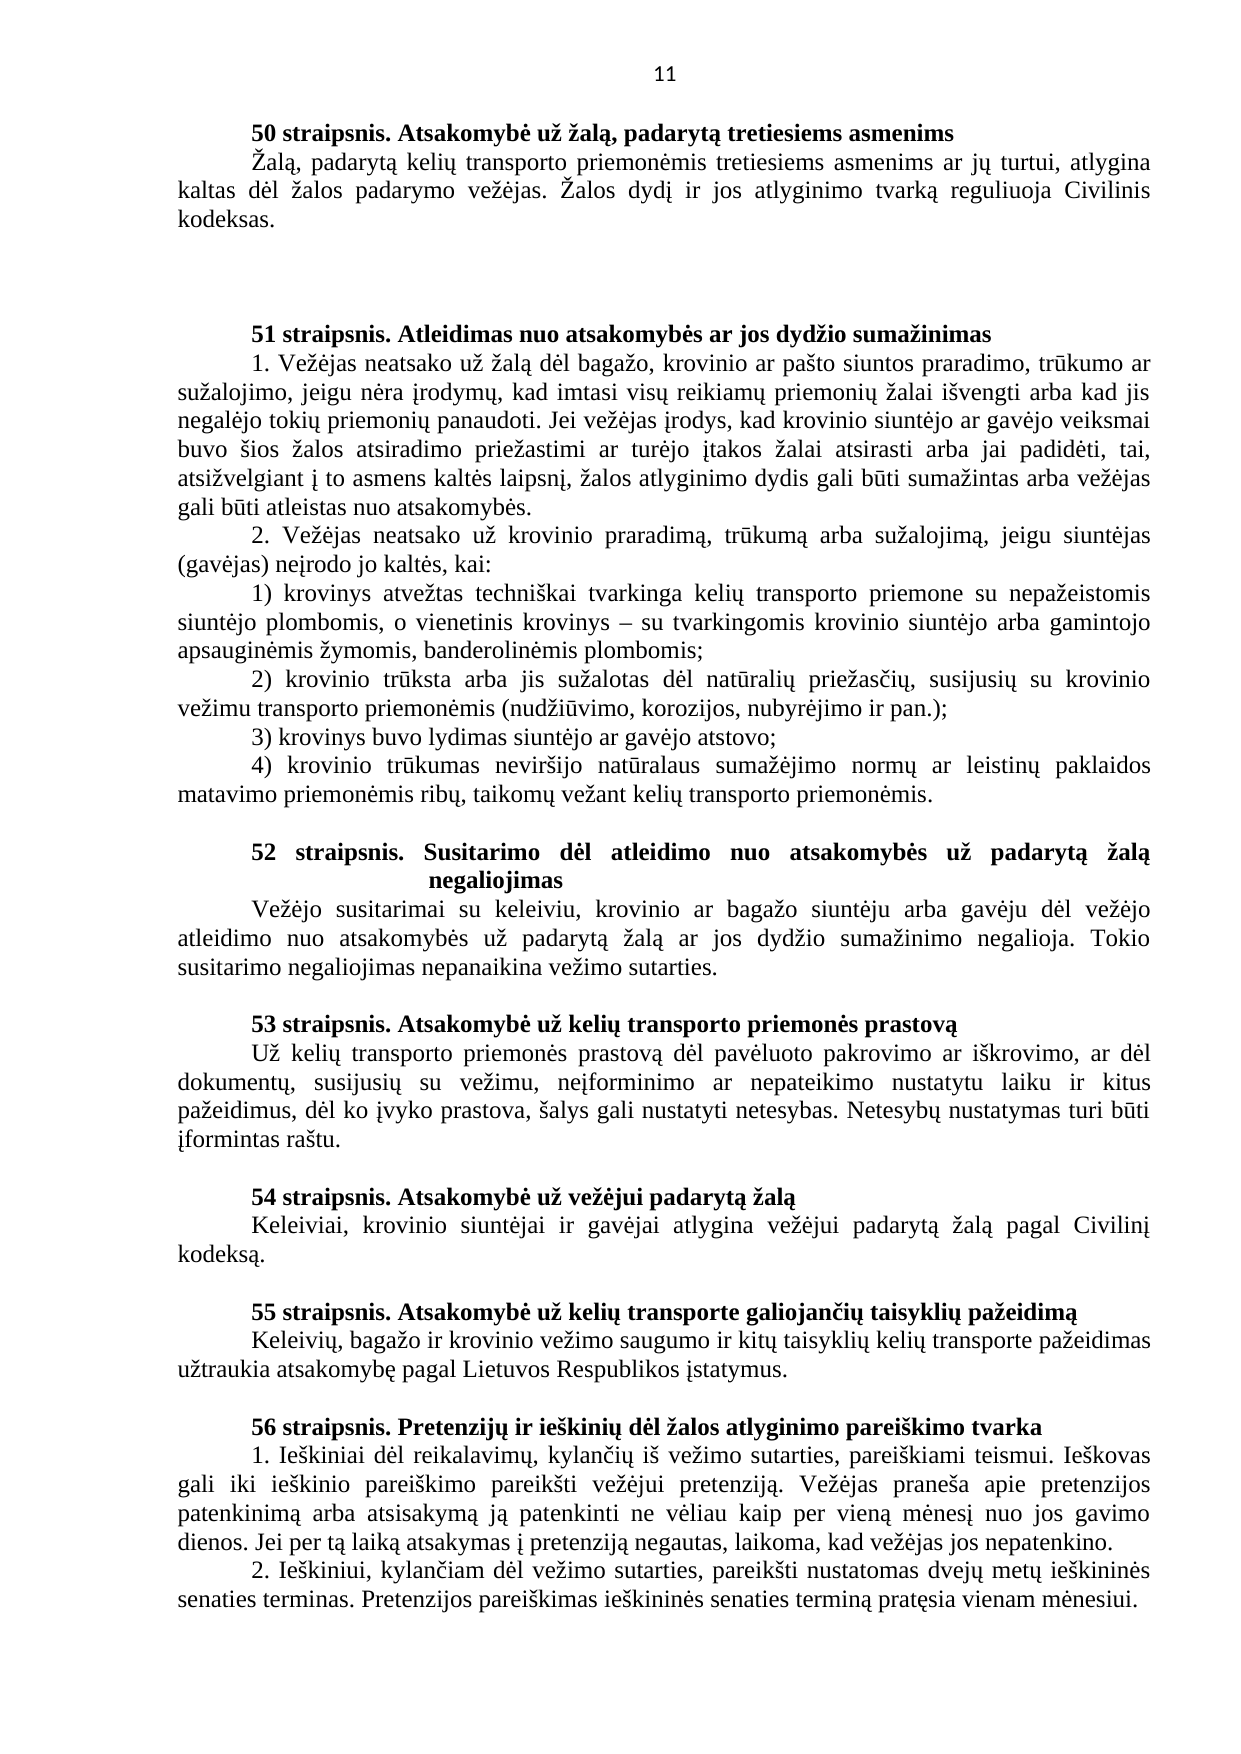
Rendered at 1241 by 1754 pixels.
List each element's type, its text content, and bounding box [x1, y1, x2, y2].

text 54 straipsnis. Atsakomybė už vežėjui padarytą žalą [177, 1182, 1152, 1211]
text 51 straipsnis. Atleidimas nuo atsakomybės ar jos dydžio sumažinimas [177, 319, 1152, 348]
text Keleivių, bagažo ir krovinio vežimo saugumo ir kitų taisyklių kelių transporte pažeidimas užtraukia atsakomybę pagal Lietuvos Respublikos įstatymus. [177, 1326, 1152, 1383]
text 1. Vežėjas neatsako už žalą dėl bagažo, krovinio ar pašto siuntos praradimo, trūkumo ar sužalojimo, jeigu nėra įrodymų, kad imtasi visų reikiamų priemonių žalai išvengti arba kad jis negalėjo tokių priemonių panaudoti. Jei vežėjas įrodys, kad krovinio siuntėjo ar gavėjo veiksmai buvo šios žalos atsiradimo priežastimi ar turėjo įtakos žalai atsirasti arba jai padidėti, tai, atsižvelgiant į to asmens kaltės laipsnį, žalos atlyginimo dydis gali būti sumažintas arba vežėjas gali būti atleistas nuo atsakomybės. [177, 348, 1152, 521]
text 2) krovinio trūksta arba jis sužalotas dėl natūralių priežasčių, susijusių su krovinio vežimu transporto priemonėmis (nudžiūvimo, korozijos, nubyrėjimo ir pan.); [177, 664, 1152, 722]
text Vežėjo susitarimai su keleiviu, krovinio ar bagažo siuntėju arba gavėju dėl vežėjo atleidimo nuo atsakomybės už padarytą žalą ar jos dydžio sumažinimo negalioja. Tokio susitarimo negaliojimas nepanaikina vežimo sutarties. [177, 894, 1152, 981]
text Žalą, padarytą kelių transporto priemonėmis tretiesiems asmenims ar jų turtui, atlygina kaltas dėl žalos padarymo vežėjas. Žalos dydį ir jos atlyginimo tvarką reguliuoja Civilinis kodeksas. [177, 147, 1152, 233]
text 4) krovinio trūkumas neviršijo natūralaus sumažėjimo normų ar leistinų paklaidos matavimo priemonėmis ribų, taikomų vežant kelių transporto priemonėmis. [177, 751, 1152, 808]
text 2. Ieškiniui, kylančiam dėl vežimo sutarties, pareikšti nustatomas dvejų metų ieškininės senaties terminas. Pretenzijos pareiškimas ieškininės senaties terminą pratęsia vienam mėnesiui. [177, 1556, 1152, 1613]
text 56 straipsnis. Pretenzijų ir ieškinių dėl žalos atlyginimo pareiškimo tvarka [177, 1412, 1152, 1441]
text 3) krovinys buvo lydimas siuntėjo ar gavėjo atstovo; [177, 722, 1152, 751]
text 50 straipsnis. Atsakomybė už žalą, padarytą tretiesiems asmenims [177, 118, 1152, 147]
text 53 straipsnis. Atsakomybė už kelių transporto priemonės prastovą [177, 1009, 1152, 1038]
text 1) krovinys atvežtas techniškai tvarkinga kelių transporto priemone su nepažeistomis siuntėjo plombomis, o vienetinis krovinys – su tvarkingomis krovinio siuntėjo arba gamintojo apsauginėmis žymomis, banderolinėmis plombomis; [177, 578, 1152, 664]
text 2. Vežėjas neatsako už krovinio praradimą, trūkumą arba sužalojimą, jeigu siuntėjas (gavėjas) neįrodo jo kaltės, kai: [177, 521, 1152, 578]
text 1. Ieškiniai dėl reikalavimų, kylančių iš vežimo sutarties, pareiškiami teismui. Ieškovas gali iki ieškinio pareiškimo pareikšti vežėjui pretenziją. Vežėjas praneša apie pretenzijos patenkinimą arba atsisakymą ją patenkinti ne vėliau kaip per vieną mėnesį nuo jos gavimo dienos. Jei per tą laiką atsakymas į pretenziją negautas, laikoma, kad vežėjas jos nepatenkino. [177, 1441, 1152, 1556]
text 55 straipsnis. Atsakomybė už kelių transporte galiojančių taisyklių pažeidimą [177, 1297, 1152, 1326]
text Keleiviai, krovinio siuntėjai ir gavėjai atlygina vežėjui padarytą žalą pagal Civilinį kodeksą. [177, 1211, 1152, 1268]
text Už kelių transporto priemonės prastovą dėl pavėluoto pakrovimo ar iškrovimo, ar dėl dokumentų, susijusių su vežimu, neįforminimo ar nepateikimo nustatytu laiku ir kitus pažeidimus, dėl ko įvyko prastova, šalys gali nustatyti netesybas. Netesybų nustatymas turi būti įformintas raštu. [177, 1038, 1152, 1153]
text 52 straipsnis. Susitarimo dėl atleidimo nuo atsakomybės už padarytą žalą negaliojimas [251, 837, 1152, 894]
